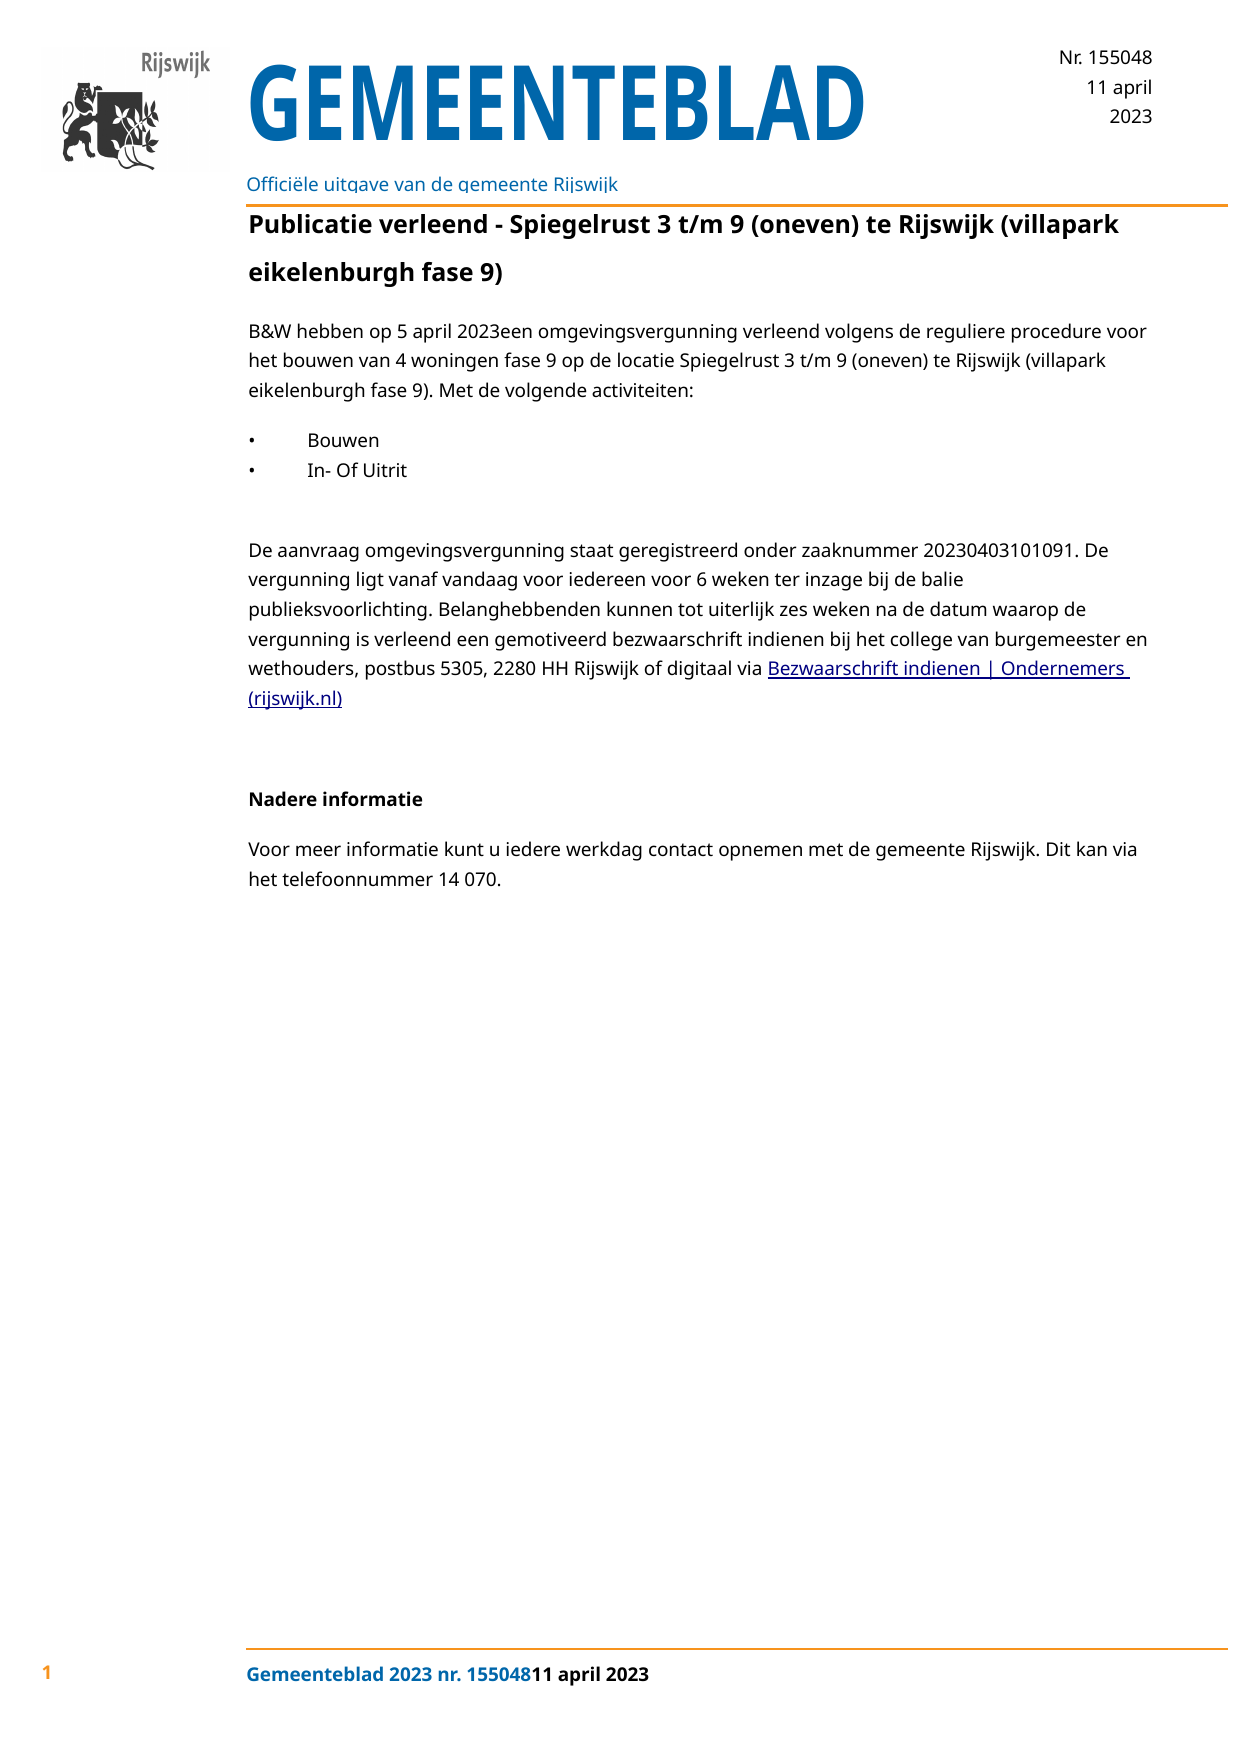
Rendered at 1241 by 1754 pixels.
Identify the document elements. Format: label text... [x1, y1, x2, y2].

text Voor meer informatie kunt u iedere werkdag contact opnemen met de gemeente Rijswijk. Dit kan via het telefoonnummer 14 070. [248, 836, 1152, 892]
text Publicatie verleend - Spiegelrust 3 t/m 9 (oneven) te Rijswijk (villapark eikelenburgh fase 9) [248, 207, 1152, 288]
text B&W hebben op 5 april 2023een omgevingsvergunning verleend volgens de reguliere procedure voor het bouwen van 4 woningen fase 9 op de locatie Spiegelrust 3 t/m 9 (oneven) te Rijswijk (villapark eikelenburgh fase 9). Met de volgende activiteiten: [248, 318, 1152, 403]
text De aanvraag omgevingsvergunning staat geregistreerd onder zaaknummer 20230403101091. De vergunning ligt vanaf vandaag voor iedereen voor 6 weken ter inzage bij de balie publieksvoorlichting. Belanghebbenden kunnen tot uiterlijk zes weken na de datum waarop de vergunning is verleend een gemotiveerd bezwaarschrift indienen bij het college van burgemeester en wethouders, postbus 5305, 2280 HH Rijswijk of digitaal via Bezwaarschrift indienen | Ondernemers (rijswijk.nl) [248, 537, 1152, 711]
picture [41, 47, 231, 172]
text Nadere informatie [248, 786, 1152, 812]
list Bouwen [248, 427, 1152, 453]
list In- Of Uitrit [248, 457, 1152, 483]
